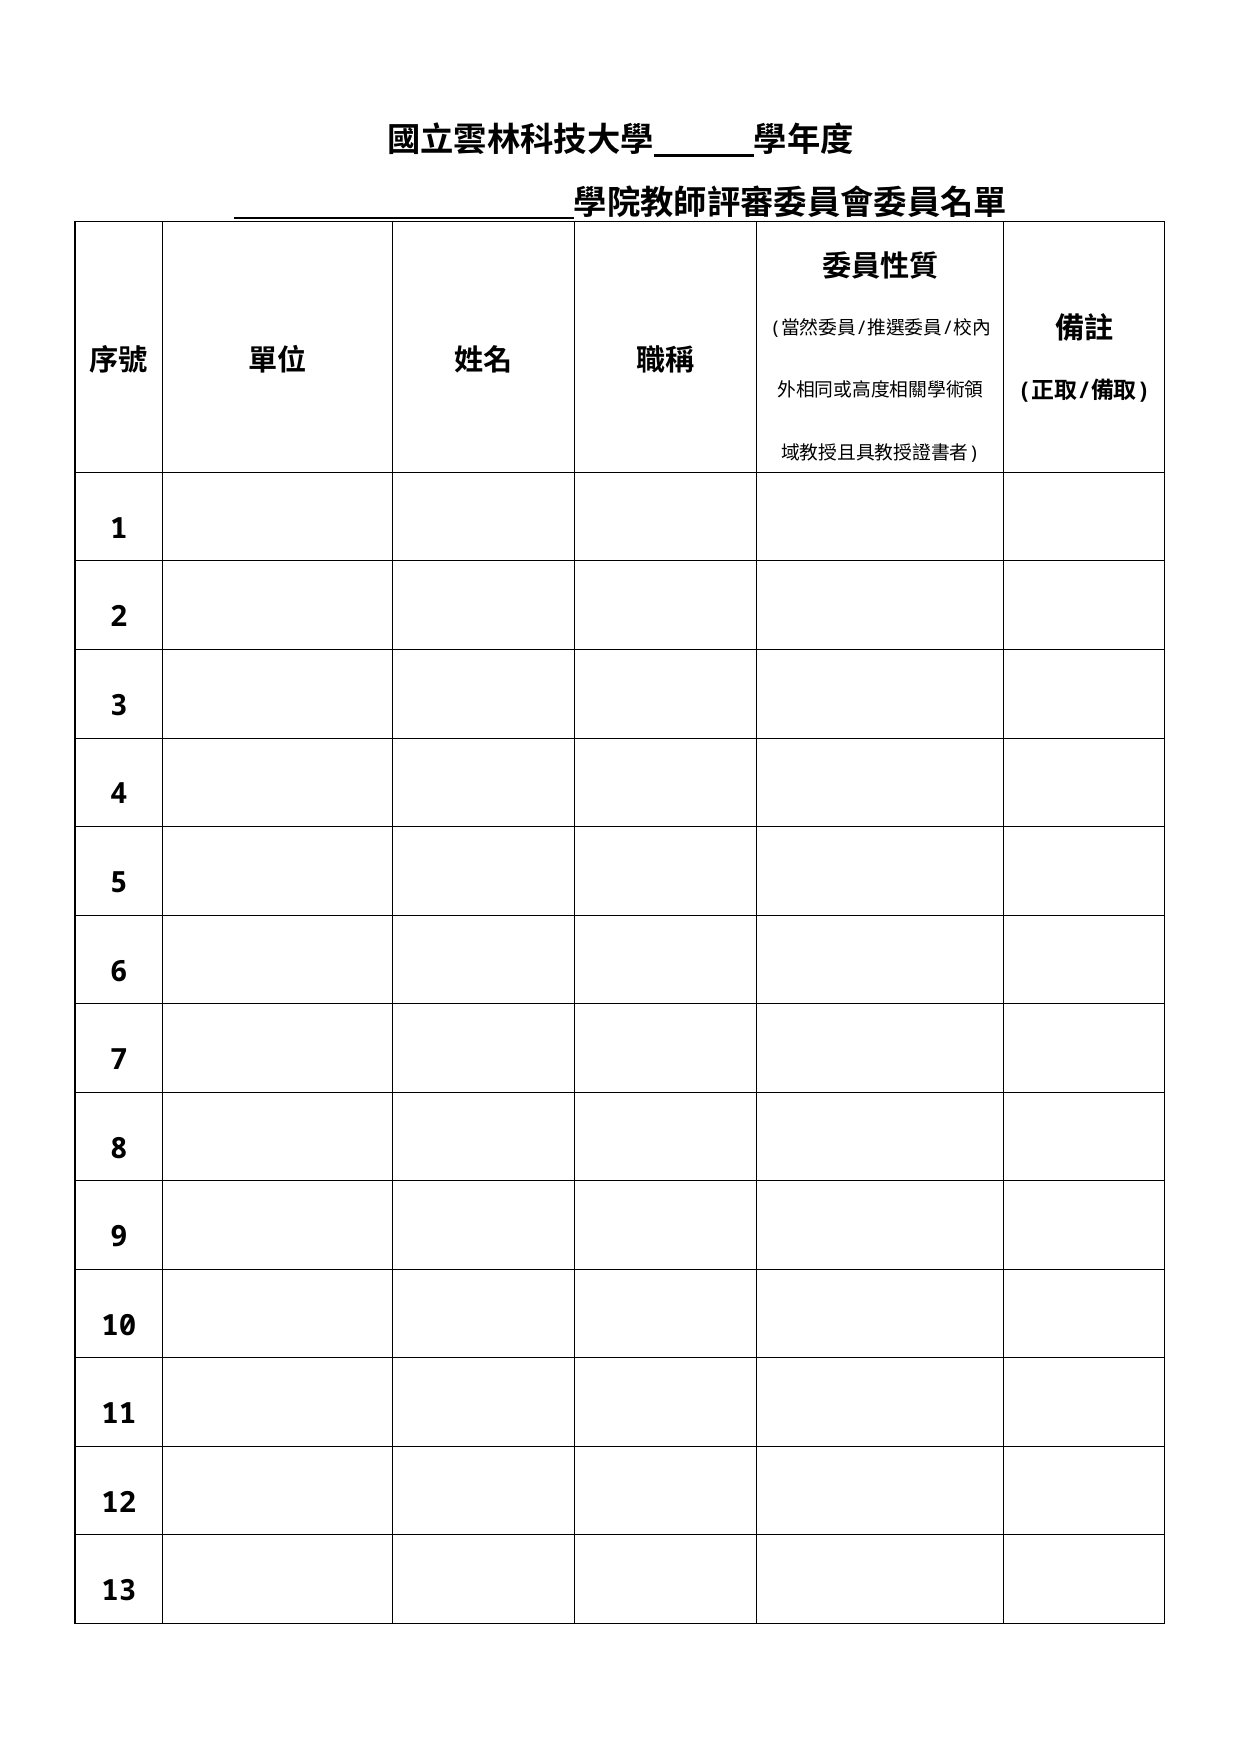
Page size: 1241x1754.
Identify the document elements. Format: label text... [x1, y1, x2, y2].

table_cell [1004, 1358, 1164, 1446]
table_cell [757, 473, 1003, 560]
table_cell [575, 561, 756, 649]
table_cell [757, 1535, 1003, 1623]
table_cell [393, 1447, 574, 1534]
table_cell [575, 1181, 756, 1269]
table_cell [1004, 1535, 1164, 1623]
table_cell [757, 1181, 1003, 1269]
table_cell [575, 473, 756, 560]
table_cell 1 [76, 473, 162, 560]
table_cell 3 [76, 650, 162, 737]
table_cell 5 [76, 827, 162, 914]
table_cell [163, 1447, 392, 1534]
table_cell [575, 1535, 756, 1623]
table_header 序號 [76, 222, 162, 472]
table_cell [163, 1181, 392, 1269]
table_cell 2 [76, 561, 162, 649]
table_cell [757, 916, 1003, 1003]
table_header 委員性質 (當然委員/推選委員/校內外相同或高度相關學術領域教授且具教授證書者) [757, 222, 1003, 472]
table_cell [575, 827, 756, 914]
table_header 單位 [163, 222, 392, 472]
table_cell [575, 1093, 756, 1180]
table_cell [757, 739, 1003, 826]
table_cell 12 [76, 1447, 162, 1534]
text 國立雲林科技大學 學年度 [75, 96, 1165, 158]
table_cell [1004, 1093, 1164, 1180]
table_cell [575, 1447, 756, 1534]
table_header 職稱 [575, 222, 756, 472]
table_cell [575, 1358, 756, 1446]
table_cell [1004, 650, 1164, 737]
text 學院教師評審委員會委員名單 [75, 158, 1165, 221]
table_cell [757, 650, 1003, 737]
table_cell [575, 650, 756, 737]
table_cell [393, 473, 574, 560]
table_cell 6 [76, 916, 162, 1003]
table_cell [393, 1004, 574, 1092]
table_cell 7 [76, 1004, 162, 1092]
table_cell [1004, 1004, 1164, 1092]
table_cell [163, 739, 392, 826]
table_cell [393, 916, 574, 1003]
table_cell [1004, 739, 1164, 826]
table_cell [163, 650, 392, 737]
table_cell 11 [76, 1358, 162, 1446]
table_cell [163, 1093, 392, 1180]
table_cell [757, 1093, 1003, 1180]
table_cell [163, 827, 392, 914]
table_cell [1004, 473, 1164, 560]
table_cell 9 [76, 1181, 162, 1269]
table_cell [757, 561, 1003, 649]
table_cell [757, 827, 1003, 914]
table_cell [393, 1535, 574, 1623]
table_cell [163, 473, 392, 560]
table_cell [757, 1270, 1003, 1357]
table_cell 8 [76, 1093, 162, 1180]
table_cell [393, 739, 574, 826]
table_cell [757, 1447, 1003, 1534]
table_cell [1004, 1447, 1164, 1534]
table_cell [393, 827, 574, 914]
table_cell [1004, 916, 1164, 1003]
table_cell [1004, 1270, 1164, 1357]
table_cell [163, 1535, 392, 1623]
table_cell [393, 650, 574, 737]
table_cell 13 [76, 1535, 162, 1623]
table_cell [575, 739, 756, 826]
table_header 姓名 [393, 222, 574, 472]
table_cell [393, 1358, 574, 1446]
table_cell [163, 561, 392, 649]
table_cell [393, 1093, 574, 1180]
table_header 備註 (正取/備取) [1004, 222, 1164, 472]
table_cell [757, 1358, 1003, 1446]
table_cell [163, 916, 392, 1003]
table_cell [575, 1004, 756, 1092]
table_cell [575, 1270, 756, 1357]
table_cell [1004, 561, 1164, 649]
table_cell [163, 1004, 392, 1092]
table_cell [393, 1270, 574, 1357]
table_cell [163, 1270, 392, 1357]
table_cell [393, 1181, 574, 1269]
table_cell [1004, 1181, 1164, 1269]
table_cell [393, 561, 574, 649]
table_cell [757, 1004, 1003, 1092]
table_cell 4 [76, 739, 162, 826]
table_cell 10 [76, 1270, 162, 1357]
table_cell [1004, 827, 1164, 914]
table_cell [575, 916, 756, 1003]
table_cell [163, 1358, 392, 1446]
